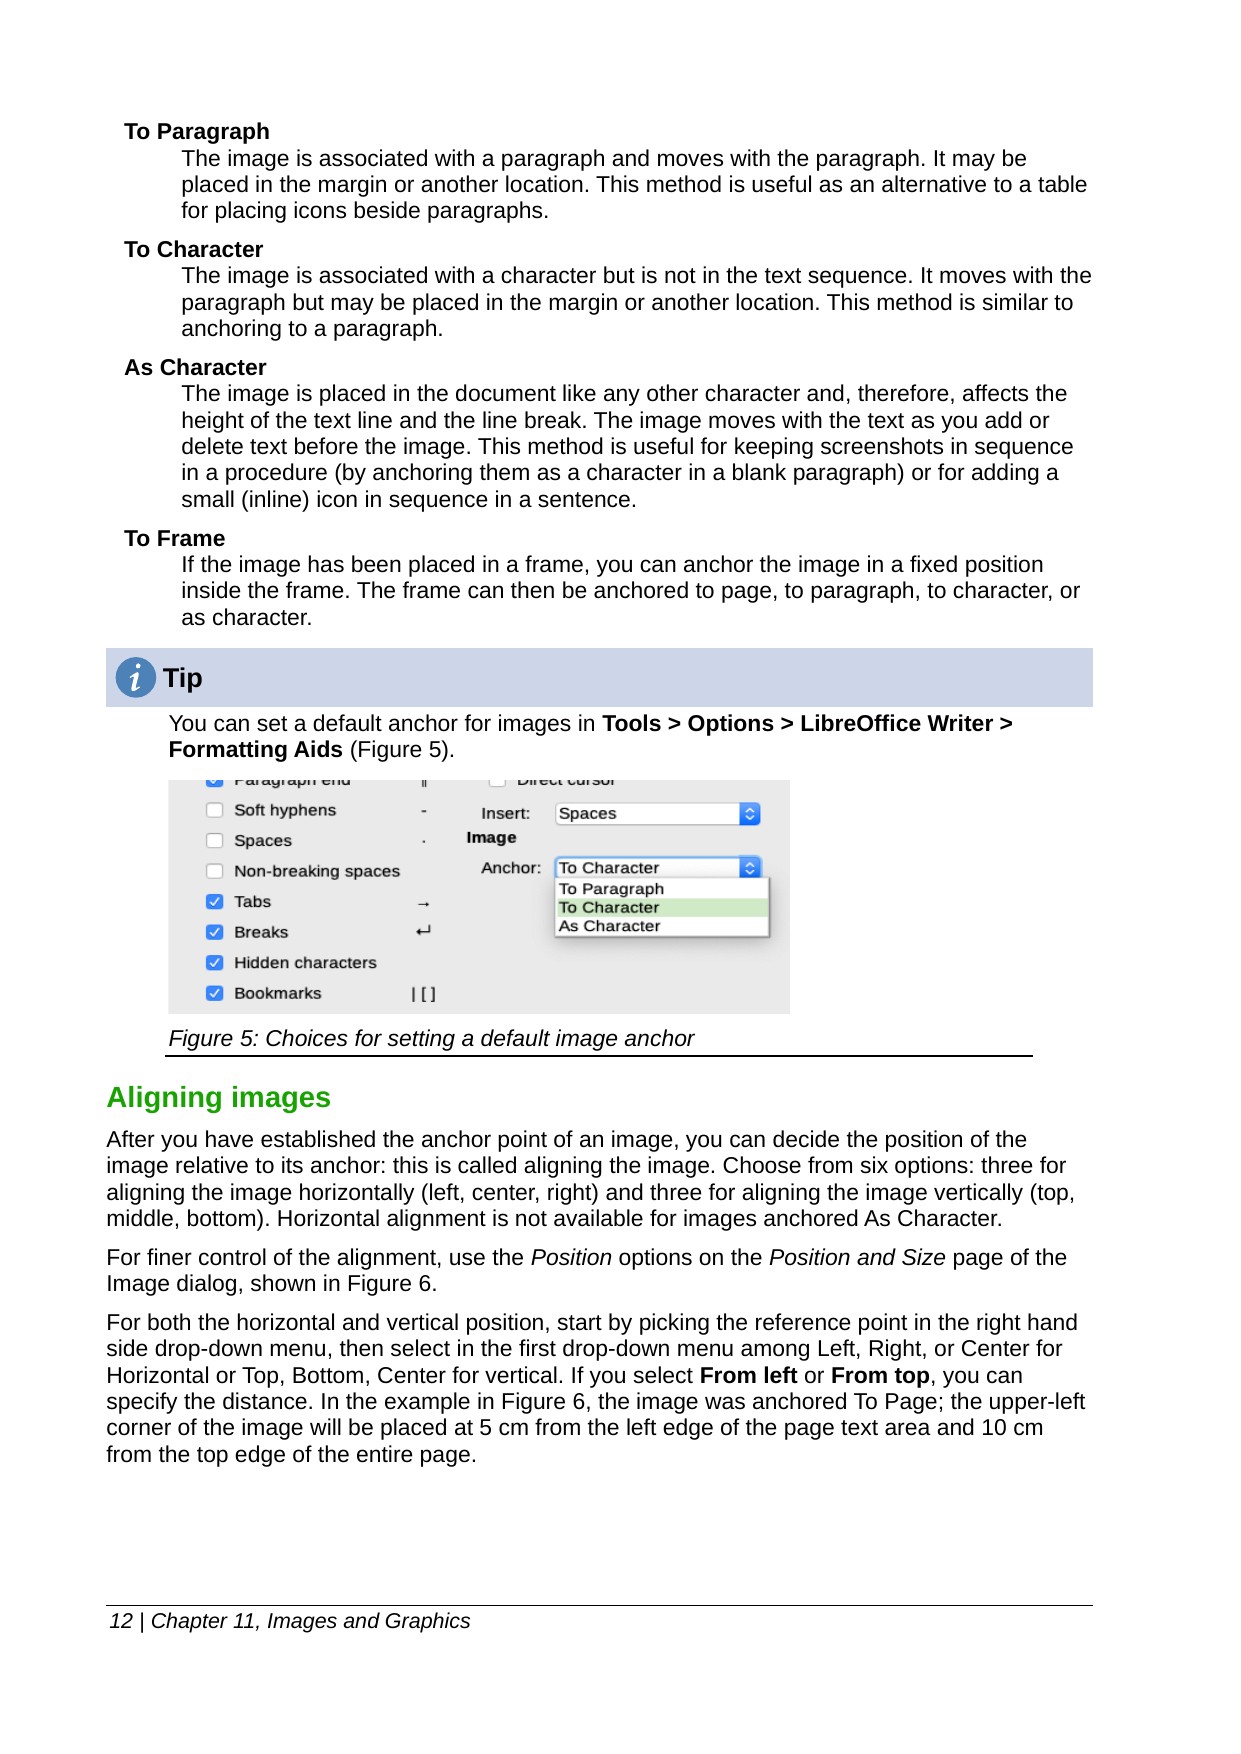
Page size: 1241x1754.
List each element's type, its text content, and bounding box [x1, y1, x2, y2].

text For finer control of the alignment, use the Position options on the Position and Size page of the Image dialog, shown in Figure 6. [106, 1244, 1093, 1296]
text The image is associated with a paragraph and moves with the paragraph. It may be placed in the margin or another location. This method is useful as an alternative to a table for placing icons beside paragraphs. [181, 144, 1093, 223]
text The image is associated with a character but is not in the text sequence. It moves with the paragraph but may be placed in the margin or another location. This method is similar to anchoring to a paragraph. [181, 262, 1093, 341]
text Figure 5: Choices for setting a default image anchor [168, 1025, 790, 1052]
list After you have established the anchor point of an image, you can decide the position of the image relative to its anchor: this is called aligning the image. Choose from six options: three for aligning the image horizontally (left, center, right) and three for aligning the image vertically (top, middle, bottom). Horizontal alignment is not available for images anchored As Character. [106, 1126, 1093, 1231]
subtitle Aligning images [106, 1080, 1093, 1114]
text To Character [124, 236, 1093, 262]
text To Paragraph [124, 118, 1093, 144]
text If the image has been placed in a frame, you can anchor the image in a fixed position inside the frame. The frame can then be anchored to page, to paragraph, to character, or as character. [181, 551, 1093, 630]
text For both the horizontal and vertical position, start by picking the reference point in the right hand side drop-down menu, then select in the first drop-down menu among Left, Right, or Center for Horizontal or Top, Bottom, Center for vertical. If you select From left or From top, you can specify the distance. In the example in Figure 6, the image was anchored To Page; the upper-left corner of the image will be placed at 5 cm from the left edge of the page text area and 10 cm from the top edge of the entire page. [106, 1309, 1093, 1467]
text The image is placed in the document like any other character and, therefore, affects the height of the text line and the line break. The image moves with the text as you add or delete text before the image. This method is useful for keeping screenshots in sequence in a procedure (by anchoring them as a character in a blank paragraph) or for adding a small (inline) icon in sequence in a sentence. [181, 380, 1093, 512]
subtitle Tip [106, 648, 1093, 707]
text To Frame [124, 524, 1093, 551]
picture [168, 780, 790, 1014]
text As Character [124, 354, 1093, 380]
text You can set a default anchor for images in Tools > Options > LibreOffice Writer > Formatting Aids (Figure 5). [165, 707, 1033, 763]
